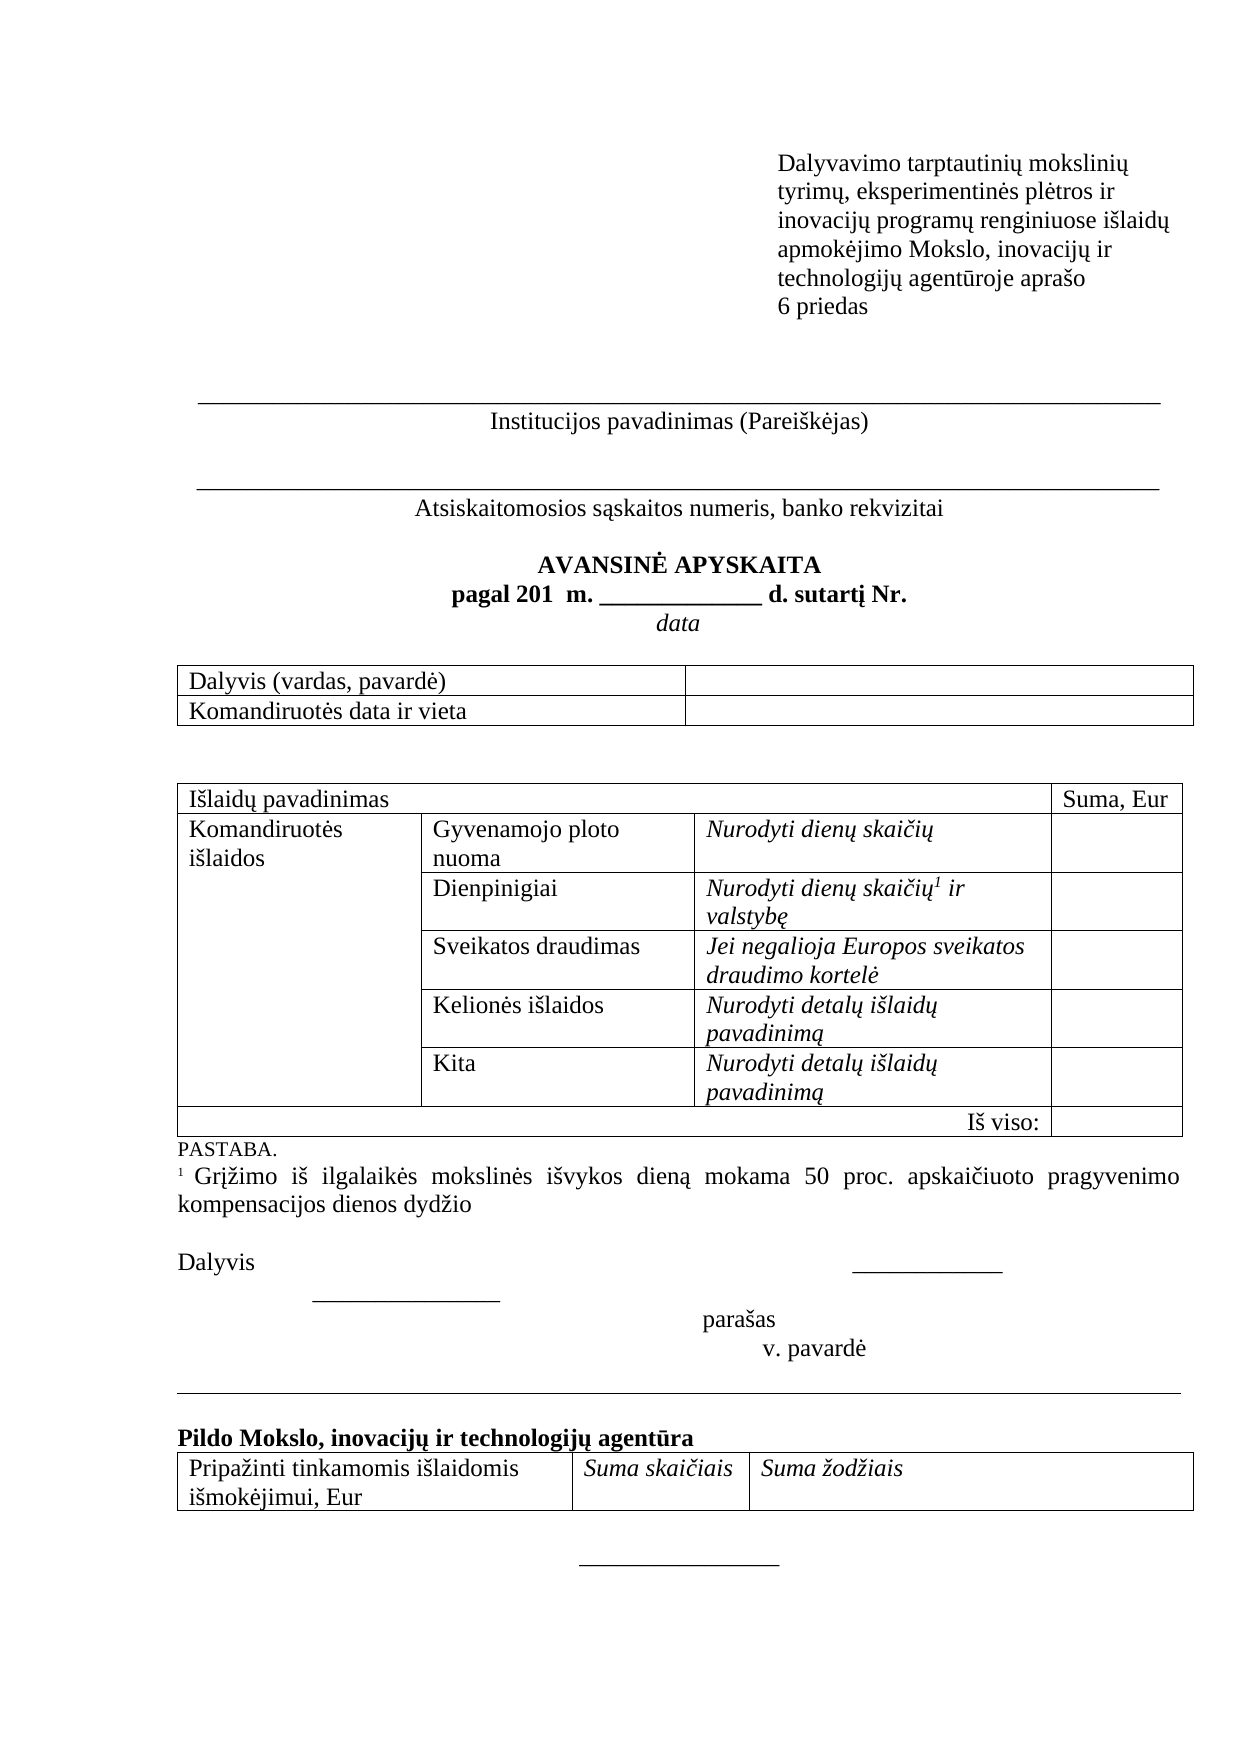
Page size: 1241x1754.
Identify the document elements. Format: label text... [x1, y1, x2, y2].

table_cell Dienpinigiai [422, 873, 694, 930]
table_cell Nurodyti detalų išlaidų pavadinimą [695, 1048, 1051, 1106]
text 6 priedas [777, 291, 1181, 320]
table_cell [1052, 990, 1182, 1047]
table_cell [1052, 931, 1182, 989]
table_header Pripažinti tinkamomis išlaidomis išmokėjimui, Eur [178, 1453, 572, 1510]
text _____________________________________________________________________________ [177, 378, 1181, 406]
table_cell Jei negalioja Europos sveikatos draudimo kortelė [695, 931, 1051, 989]
table_cell Komandiruotės išlaidos [178, 814, 421, 1106]
table_cell [1052, 814, 1182, 872]
table_cell [1052, 873, 1182, 930]
table_cell Komandiruotės data ir vieta [178, 696, 685, 725]
text ________________ [177, 1540, 1181, 1569]
table_cell Nurodyti detalų išlaidų pavadinimą [695, 990, 1051, 1047]
table_cell Nurodyti dienų skaičių [695, 814, 1051, 872]
table_cell Kelionės išlaidos [422, 990, 694, 1047]
text Dalyvis ____________ _______________ [177, 1247, 1181, 1304]
text tyrimų, eksperimentinės plėtros ir [777, 176, 1181, 205]
text 1 Grįžimo iš ilgalaikės mokslinės išvykos dieną mokama 50 proc. apskaičiuoto pragyvenimo kompensacijos dienos dydžio [177, 1161, 1181, 1218]
table_cell [1052, 1107, 1182, 1136]
table_header Suma, Eur [1052, 784, 1182, 813]
table_cell Gyvenamojo ploto nuoma [422, 814, 694, 872]
text _____________________________________________________________________________ [177, 464, 1181, 493]
text Pildo Mokslo, inovacijų ir technologijų agentūra [177, 1423, 1181, 1452]
text Institucijos pavadinimas (Pareiškėjas) [177, 406, 1181, 435]
table_cell [1052, 1048, 1182, 1106]
table_cell Kita [422, 1048, 694, 1106]
table_header Dalyvis (vardas, pavardė) [178, 666, 685, 695]
text pagal 201 m. _____________ d. sutartį Nr. [177, 579, 1181, 608]
text Atsiskaitomosios sąskaitos numeris, banko rekvizitai [177, 493, 1181, 521]
table_header [686, 666, 1193, 695]
table_header Suma žodžiais [750, 1453, 1193, 1510]
table_cell Sveikatos draudimas [422, 931, 694, 989]
text technologijų agentūroje aprašo [777, 263, 1181, 291]
table_header Išlaidų pavadinimas [178, 784, 1051, 813]
text PASTABA. [177, 1137, 1181, 1161]
table_cell [686, 696, 1193, 725]
text Dalyvavimo tarptautinių mokslinių [777, 148, 1181, 176]
table_header Suma skaičiais [573, 1453, 749, 1510]
table_cell Nurodyti dienų skaičių1 ir valstybę [695, 873, 1051, 930]
text inovacijų programų renginiuose išlaidų apmokėjimo Mokslo, inovacijų ir [777, 205, 1181, 263]
text AVANSINĖ APYSKAITA [177, 550, 1181, 579]
text parašas v. pavardė [627, 1304, 1181, 1362]
table_cell Iš viso: [178, 1107, 1051, 1136]
text data [177, 608, 1181, 636]
